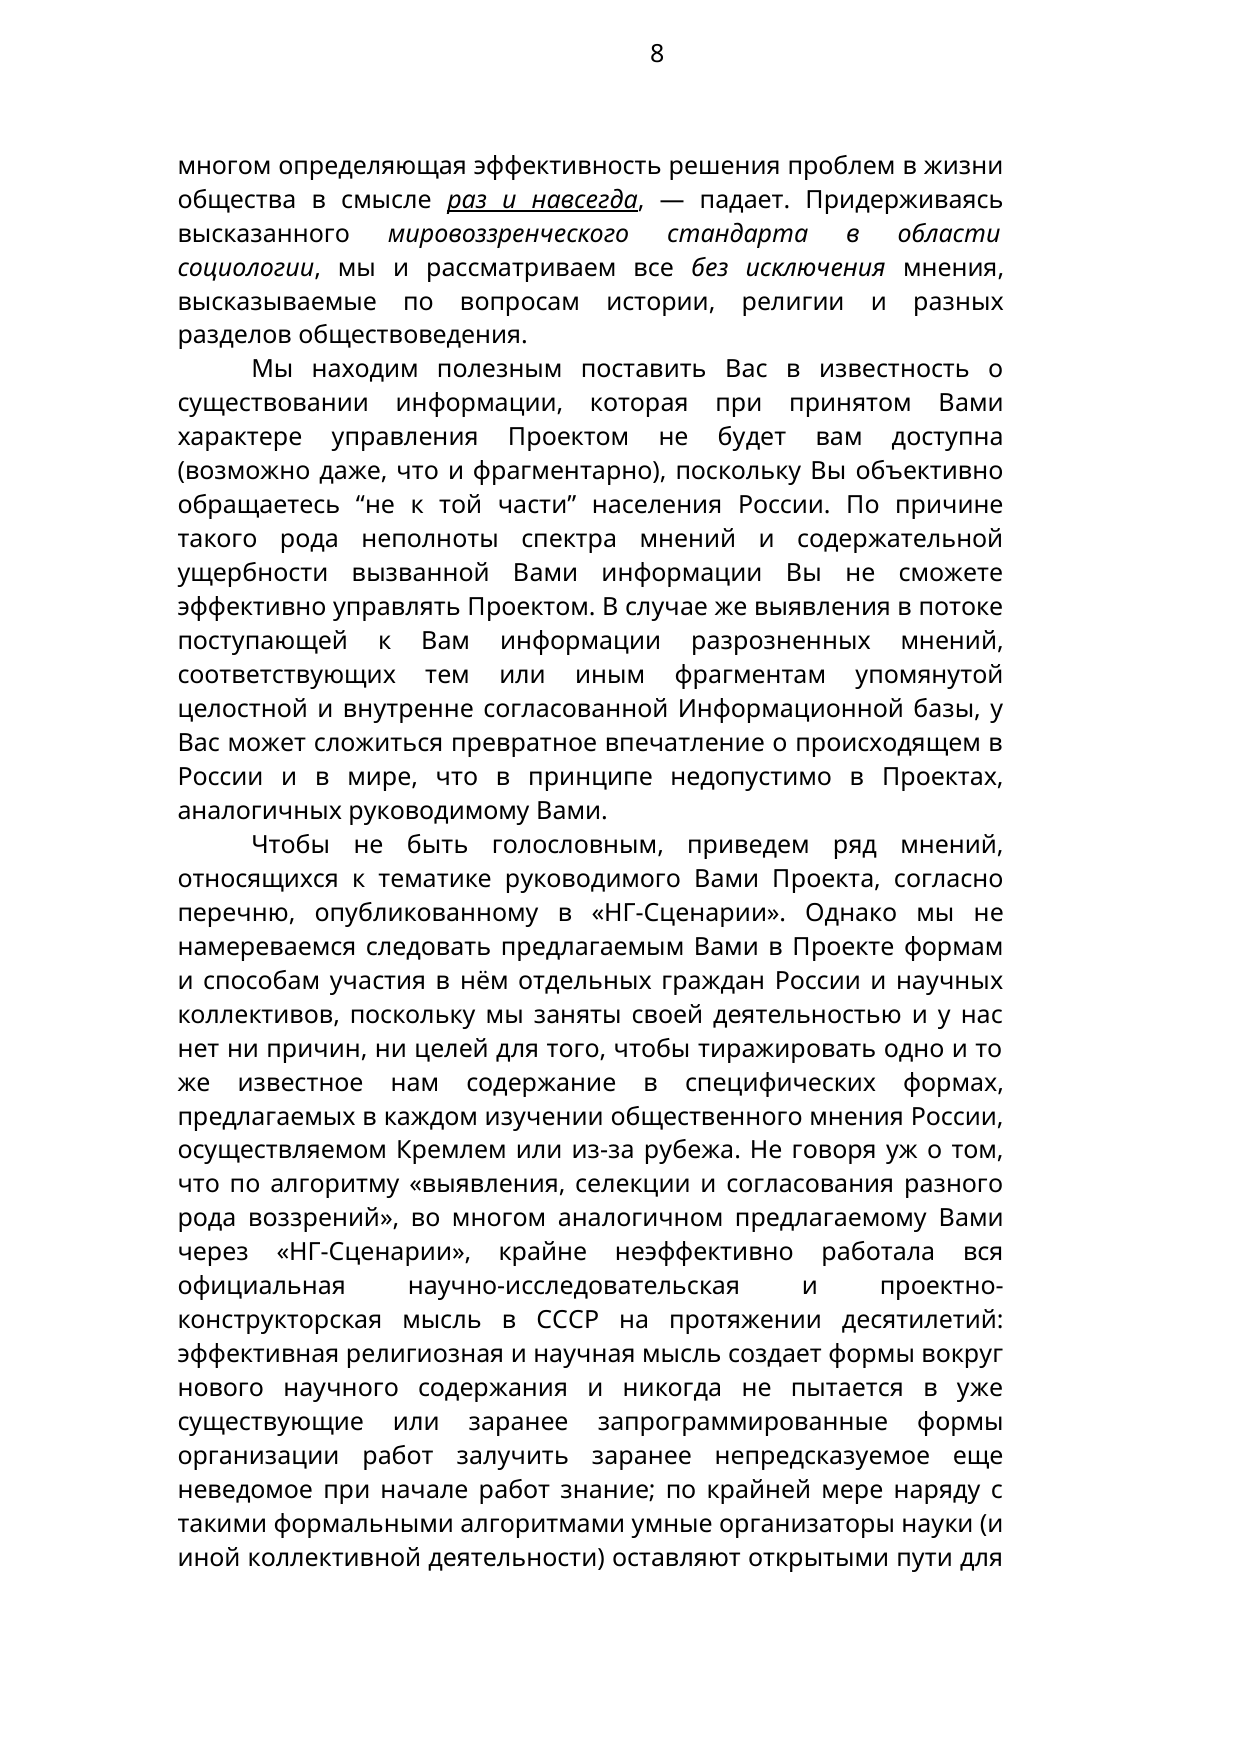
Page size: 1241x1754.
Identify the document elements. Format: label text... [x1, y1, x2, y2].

text Мы находим полезным поставить Вас в известность о существовании информации, которая при принятом Вами характере управления Проектом не будет вам доступна (возможно даже, что и фрагментарно), поскольку Вы объективно обращаетесь “не к той части” населения России. По причине такого рода неполноты спектра мнений и содержательной ущербности вызванной Вами информации Вы не сможете эффективно управлять Проектом. В случае же выявления в потоке поступающей к Вам информации разрозненных мнений, соответствующих тем или иным фрагментам упомянутой целостной и внутренне согласованной Информационной базы, у Вас может сложиться превратное впечатление о происходящем в России и в мире, что в принципе недопустимо в Проектах, аналогичных руководимому Вами. [177, 351, 1004, 827]
text многом определяющая эффективность решения проблем в жизни общества в смысле раз и навсегда, — падает. Придерживаясь высказанного мировоззренческого стандарта в области социологии, мы и рассматриваем все без исключения мнения, высказываемые по вопросам истории, религии и разных разделов обществоведения. [177, 148, 1004, 351]
text Чтобы не быть голословным, приведем ряд мнений, относящихся к тематике руководимого Вами Проекта, согласно перечню, опубликованному в «НГ-Сценарии». Однако мы не намереваемся следовать предлагаемым Вами в Проекте формам и способам участия в нём отдельных граждан России и научных коллективов, поскольку мы заняты своей деятельностью и у нас нет ни причин, ни целей для того, чтобы тиражировать одно и то же известное нам содержание в специфических формах, предлагаемых в каждом изучении общественного мнения России, осуществляемом Кремлем или из-за рубежа. Не говоря уж о том, что по алгоритму «выявления, селекции и согласования разного рода воззрений», во многом аналогичном предлагаемому Вами через «НГ-Сценарии», крайне неэффективно работала вся официальная научно-исследовательская и проектно-конструкторская мысль в СССР на протяжении десятилетий: эффективная религиозная и научная мысль создает формы вокруг нового научного содержания и никогда не пытается в уже существующие или заранее запрограммированные формы организации работ залучить заранее непредсказуемое еще неведомое при начале работ знание; по крайней мере наряду с такими формальными алгоритмами умные организаторы науки (и иной коллективной деятельности) оставляют открытыми пути для [177, 827, 1004, 1574]
